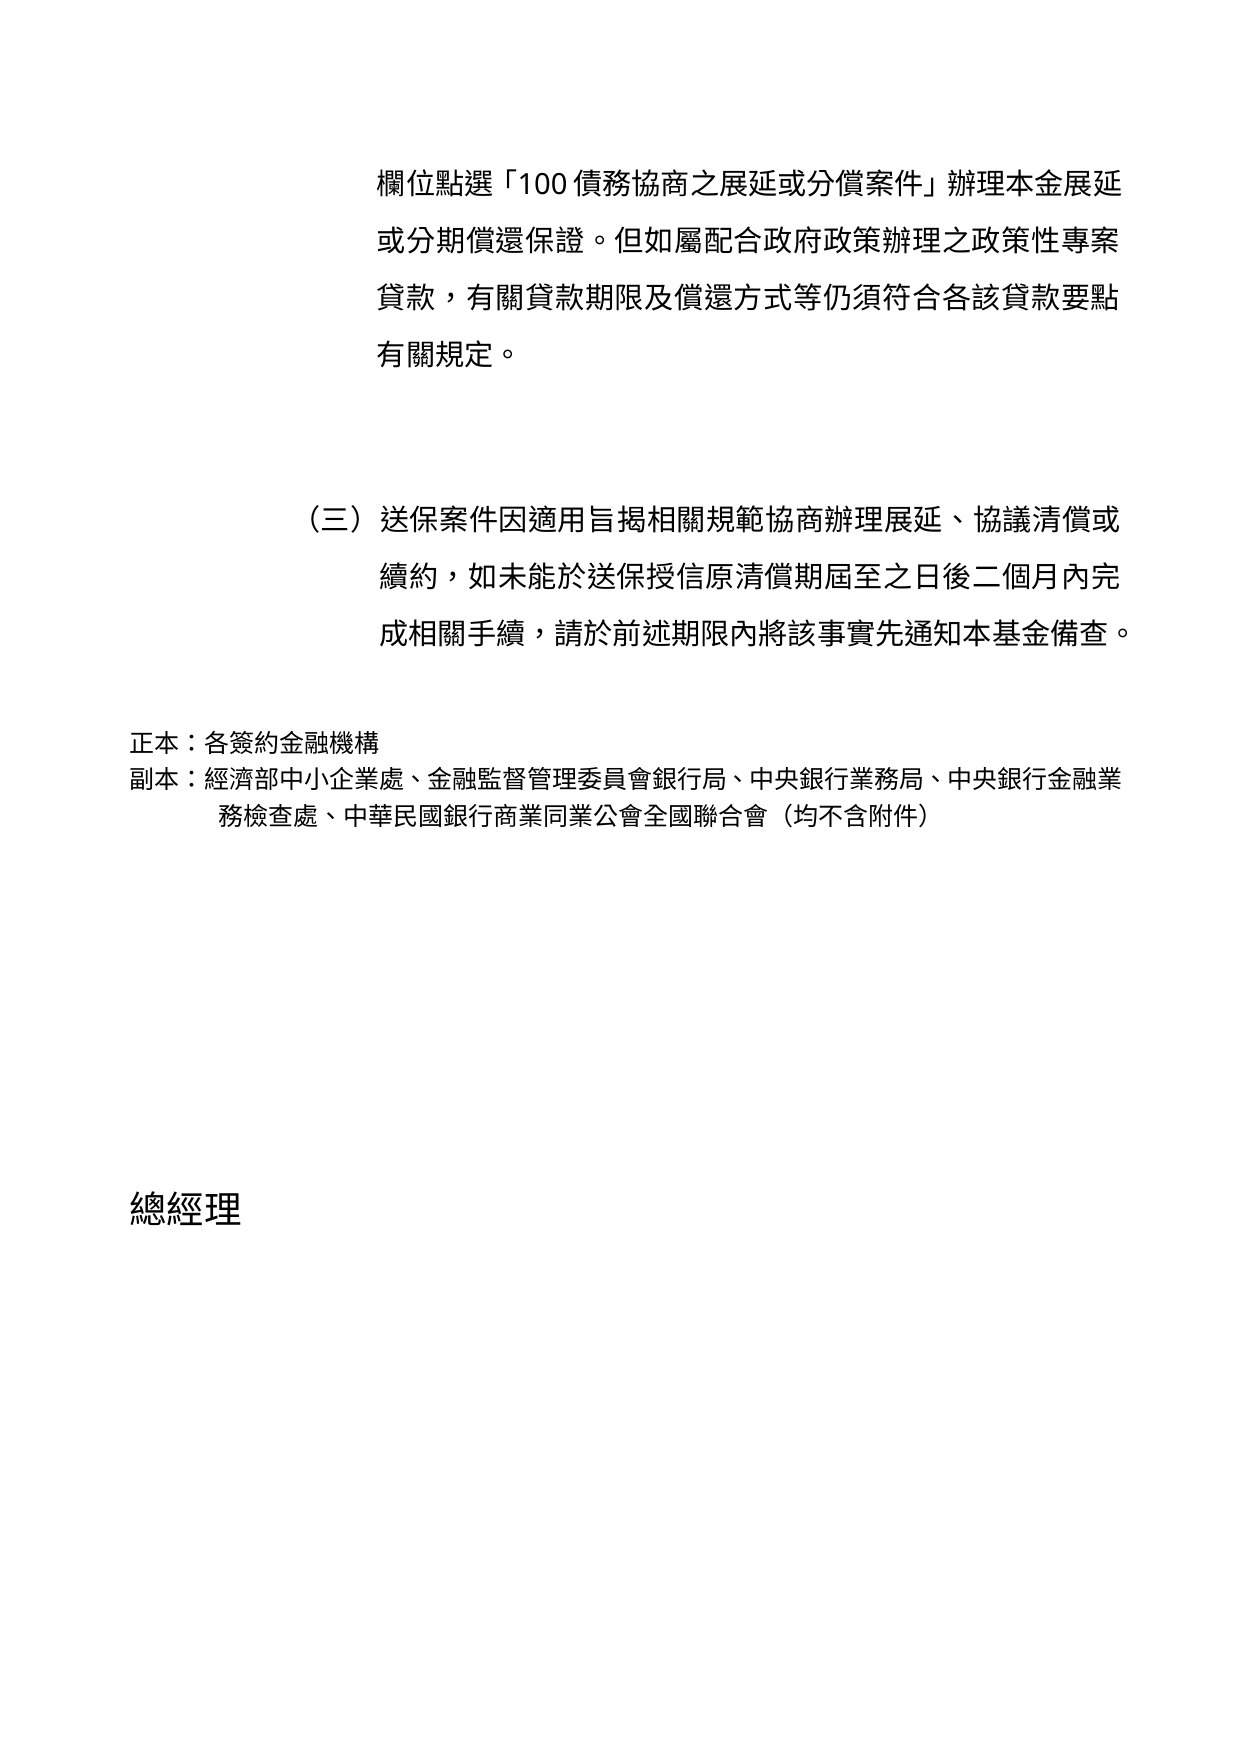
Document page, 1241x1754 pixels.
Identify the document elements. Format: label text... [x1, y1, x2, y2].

text 總經理 [129, 1170, 1055, 1245]
text 欄位點選「100債務協商之展延或分償案件」辦理本金展延或分期償還保證。但如屬配合政府政策辦理之政策性專案貸款，有關貸款期限及償還方式等仍須符合各該貸款要點有關規定。 [285, 161, 1122, 374]
text （三）送保案件因適用旨揭相關規範協商辦理展延、協議清償或續約，如未能於送保授信原清償期屆至之日後二個月內完成相關手續，請於前述期限內將該事實先通知本基金備查。 [291, 496, 1122, 652]
text 副本：經濟部中小企業處、金融監督管理委員會銀行局、中央銀行業務局、中央銀行金融業務檢查處、中華民國銀行商業同業公會全國聯合會（均不含附件） [129, 760, 1122, 832]
text 正本：各簽約金融機構 [129, 723, 1122, 760]
